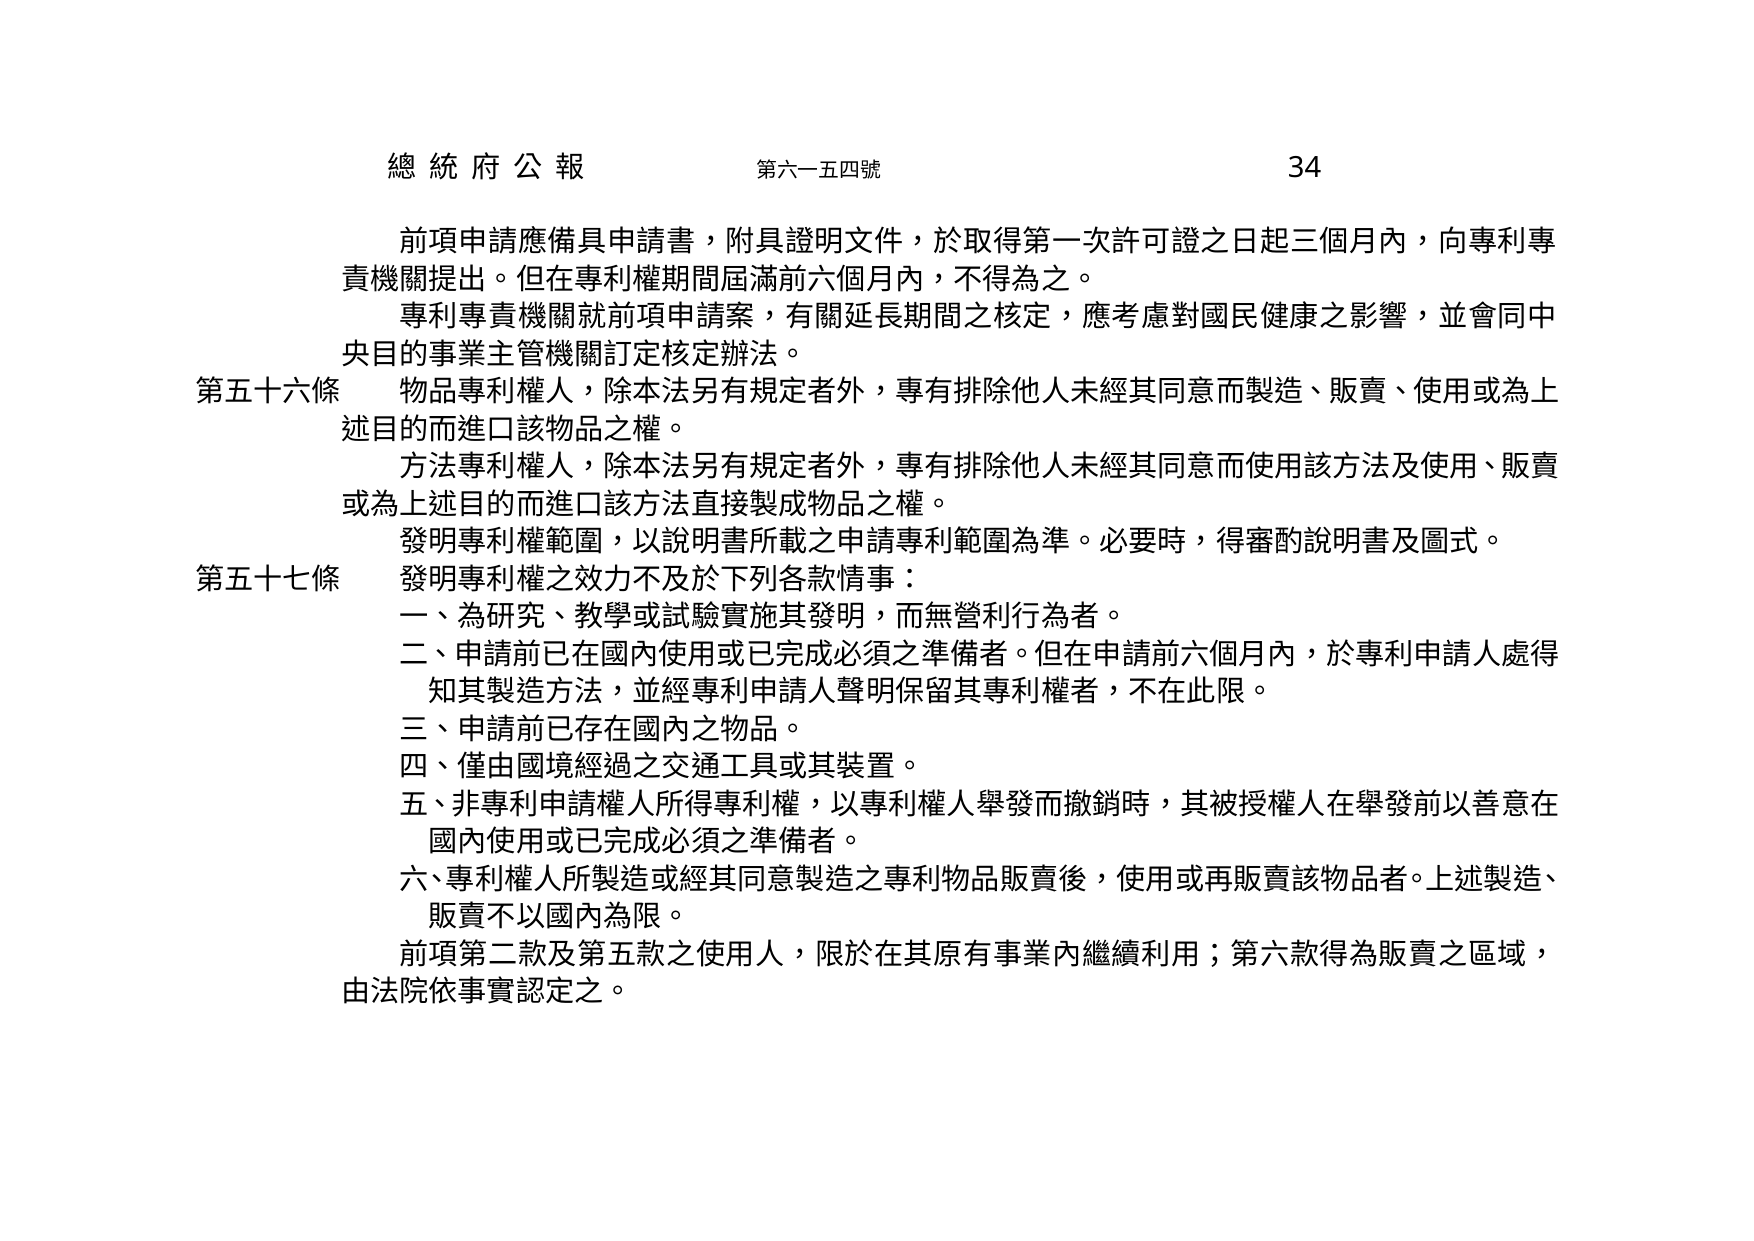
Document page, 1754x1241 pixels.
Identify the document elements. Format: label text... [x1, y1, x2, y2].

text 六、專利權人所製造或經其同意製造之專利物品販賣後，使用或再販賣該物品者。上述製造、販賣不以國內為限。 [399, 859, 1559, 934]
text 前項申請應備具申請書，附具證明文件，於取得第一次許可證之日起三個月內，向專利專責機關提出。但在專利權期間屆滿前六個月內，不得為之。 [341, 222, 1559, 297]
text 方法專利權人，除本法另有規定者外，專有排除他人未經其同意而使用該方法及使用、販賣或為上述目的而進口該方法直接製成物品之權。 [341, 447, 1559, 522]
text 發明專利權範圍，以說明書所載之申請專利範圍為準。必要時，得審酌說明書及圖式。 [341, 522, 1559, 559]
text 五、非專利申請權人所得專利權，以專利權人舉發而撤銷時，其被授權人在舉發前以善意在國內使用或已完成必須之準備者。 [399, 784, 1559, 859]
text 四、僅由國境經過之交通工具或其裝置。 [399, 747, 1559, 784]
text 二、申請前已在國內使用或已完成必須之準備者。但在申請前六個月內，於專利申請人處得知其製造方法，並經專利申請人聲明保留其專利權者，不在此限。 [399, 634, 1559, 709]
text 第五十七條 發明專利權之效力不及於下列各款情事： [195, 559, 1559, 597]
text 前項第二款及第五款之使用人，限於在其原有事業內繼續利用；第六款得為販賣之區域，由法院依事實認定之。 [341, 934, 1559, 1009]
text 一、為研究、教學或試驗實施其發明，而無營利行為者。 [399, 597, 1559, 634]
text 三、申請前已存在國內之物品。 [399, 709, 1559, 747]
text 專利專責機關就前項申請案，有關延長期間之核定，應考慮對國民健康之影響，並會同中央目的事業主管機關訂定核定辦法。 [341, 297, 1559, 372]
text 第五十六條 物品專利權人，除本法另有規定者外，專有排除他人未經其同意而製造、販賣、使用或為上述目的而進口該物品之權。 [195, 372, 1559, 447]
